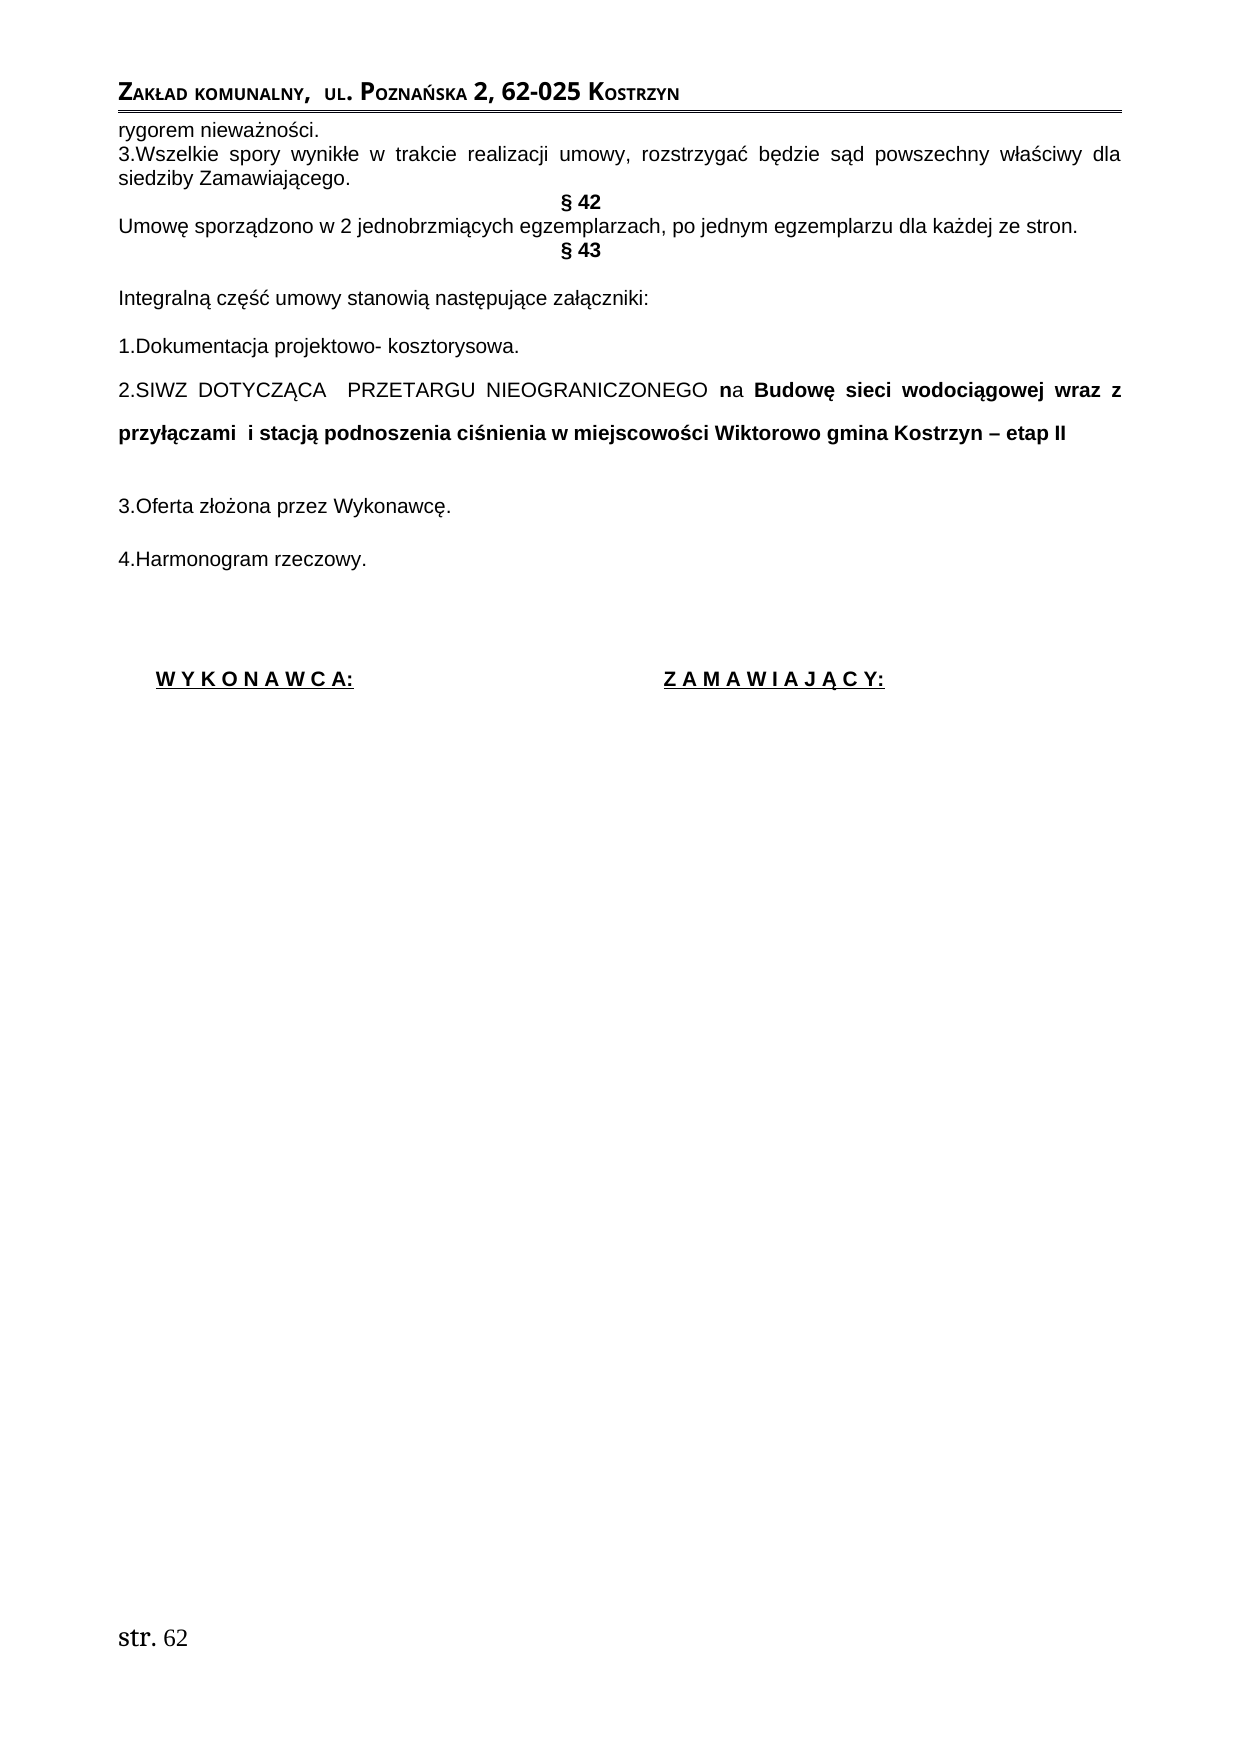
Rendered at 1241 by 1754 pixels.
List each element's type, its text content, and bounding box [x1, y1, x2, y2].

text § 42 [156, 190, 1122, 214]
text § 43 [156, 238, 1122, 262]
text 2.SIWZ DOTYCZĄCA PRZETARGU NIEOGRANICZONEGO na Budowę sieci wodociągowej wraz z przyłączami i stacją podnoszenia ciśnienia w miejscowości Wiktorowo gmina Kostrzyn – etap II [118, 358, 1122, 445]
text rygorem nieważności. [118, 118, 1122, 142]
text Integralną część umowy stanowią następujące załączniki: [118, 286, 1122, 310]
text 3.Wszelkie spory wynikłe w trakcie realizacji umowy, rozstrzygać będzie sąd powszechny właściwy dla siedziby Zamawiającego. [118, 142, 1122, 190]
text 4.Harmonogram rzeczowy. [118, 547, 1122, 571]
text Umowę sporządzono w 2 jednobrzmiących egzemplarzach, po jednym egzemplarzu dla każdej ze stron. [118, 214, 1122, 238]
text 3.Oferta złożona przez Wykonawcę. [118, 474, 1122, 518]
text W Y K O N A W C A: Z A M A W I A J Ą C Y: [156, 667, 1122, 691]
text 1.Dokumentacja projektowo- kosztorysowa. [118, 334, 1122, 358]
